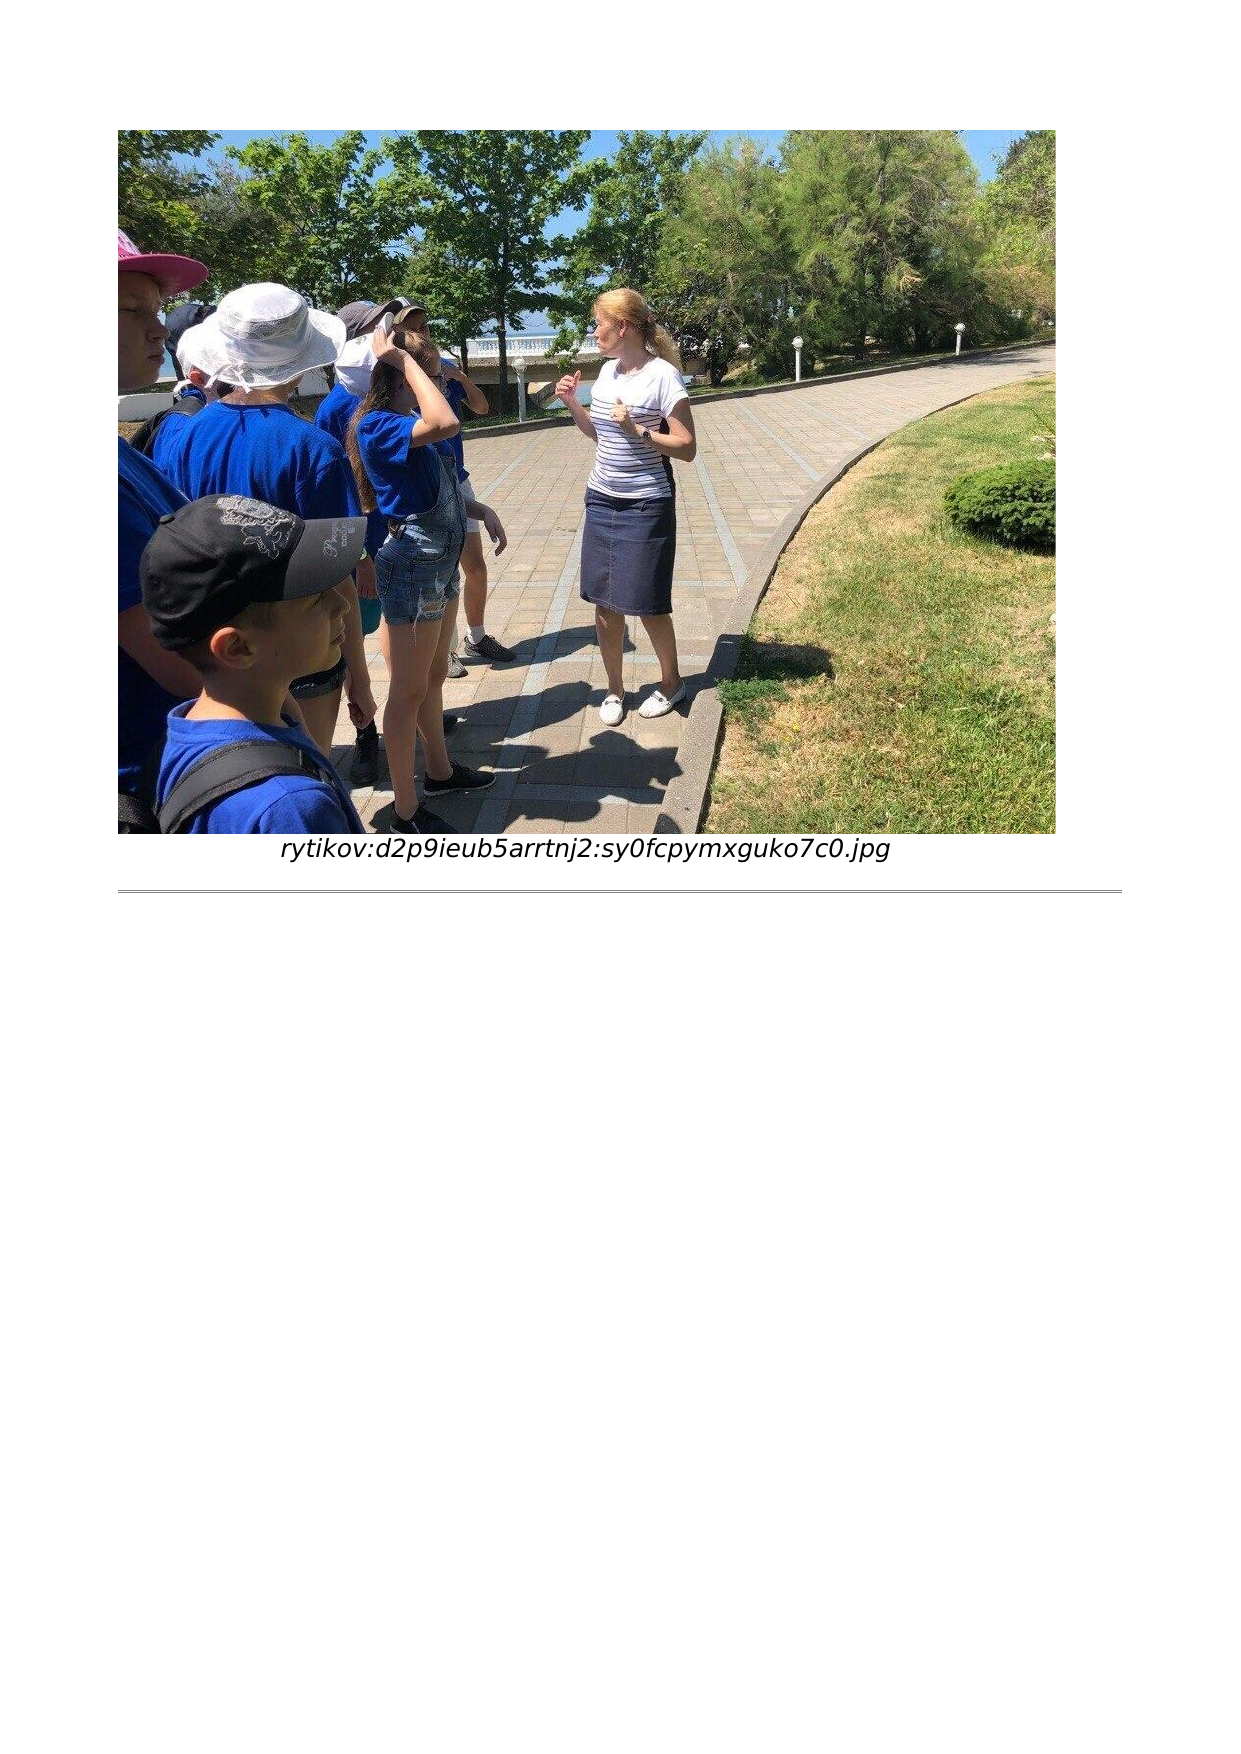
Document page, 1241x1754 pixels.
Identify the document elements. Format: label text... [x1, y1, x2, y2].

picture [118, 130, 1056, 834]
text rytikov:d2p9ieub5arrtnj2:sy0fcpymxguko7c0.jpg [118, 834, 1056, 863]
